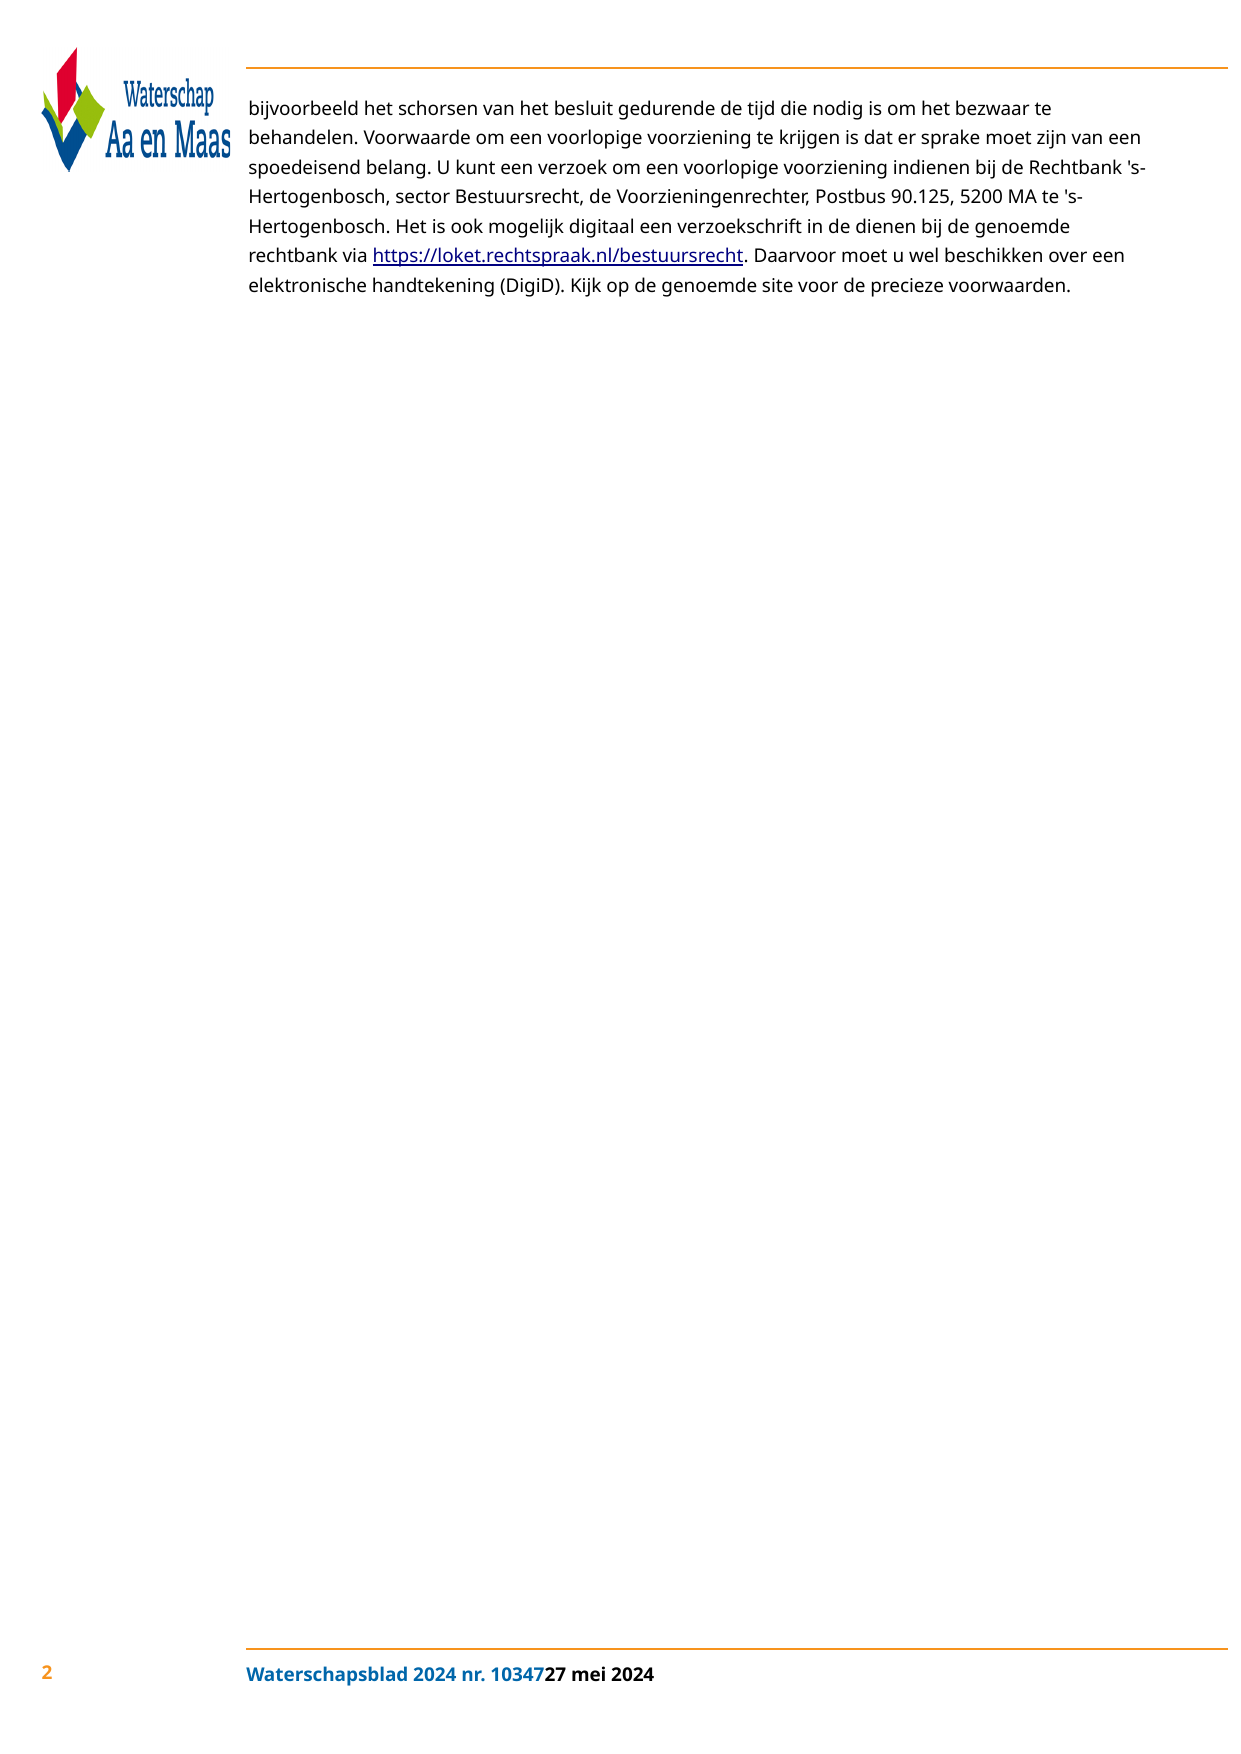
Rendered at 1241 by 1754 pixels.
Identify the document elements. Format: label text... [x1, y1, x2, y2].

text bijvoorbeeld het schorsen van het besluit gedurende de tijd die nodig is om het bezwaar te behandelen. Voorwaarde om een voorlopige voorziening te krijgen is dat er sprake moet zijn van een spoedeisend belang. U kunt een verzoek om een voorlopige voorziening indienen bij de Rechtbank 's-Hertogenbosch, sector Bestuursrecht, de Voorzieningenrechter, Postbus 90.125, 5200 MA te 's-Hertogenbosch. Het is ook mogelijk digitaal een verzoekschrift in de dienen bij de genoemde rechtbank via https://loket.rechtspraak.nl/bestuursrecht. Daarvoor moet u wel beschikken over een elektronische handtekening (DigiD). Kijk op de genoemde site voor de precieze voorwaarden. [248, 95, 1152, 298]
picture [41, 47, 231, 172]
